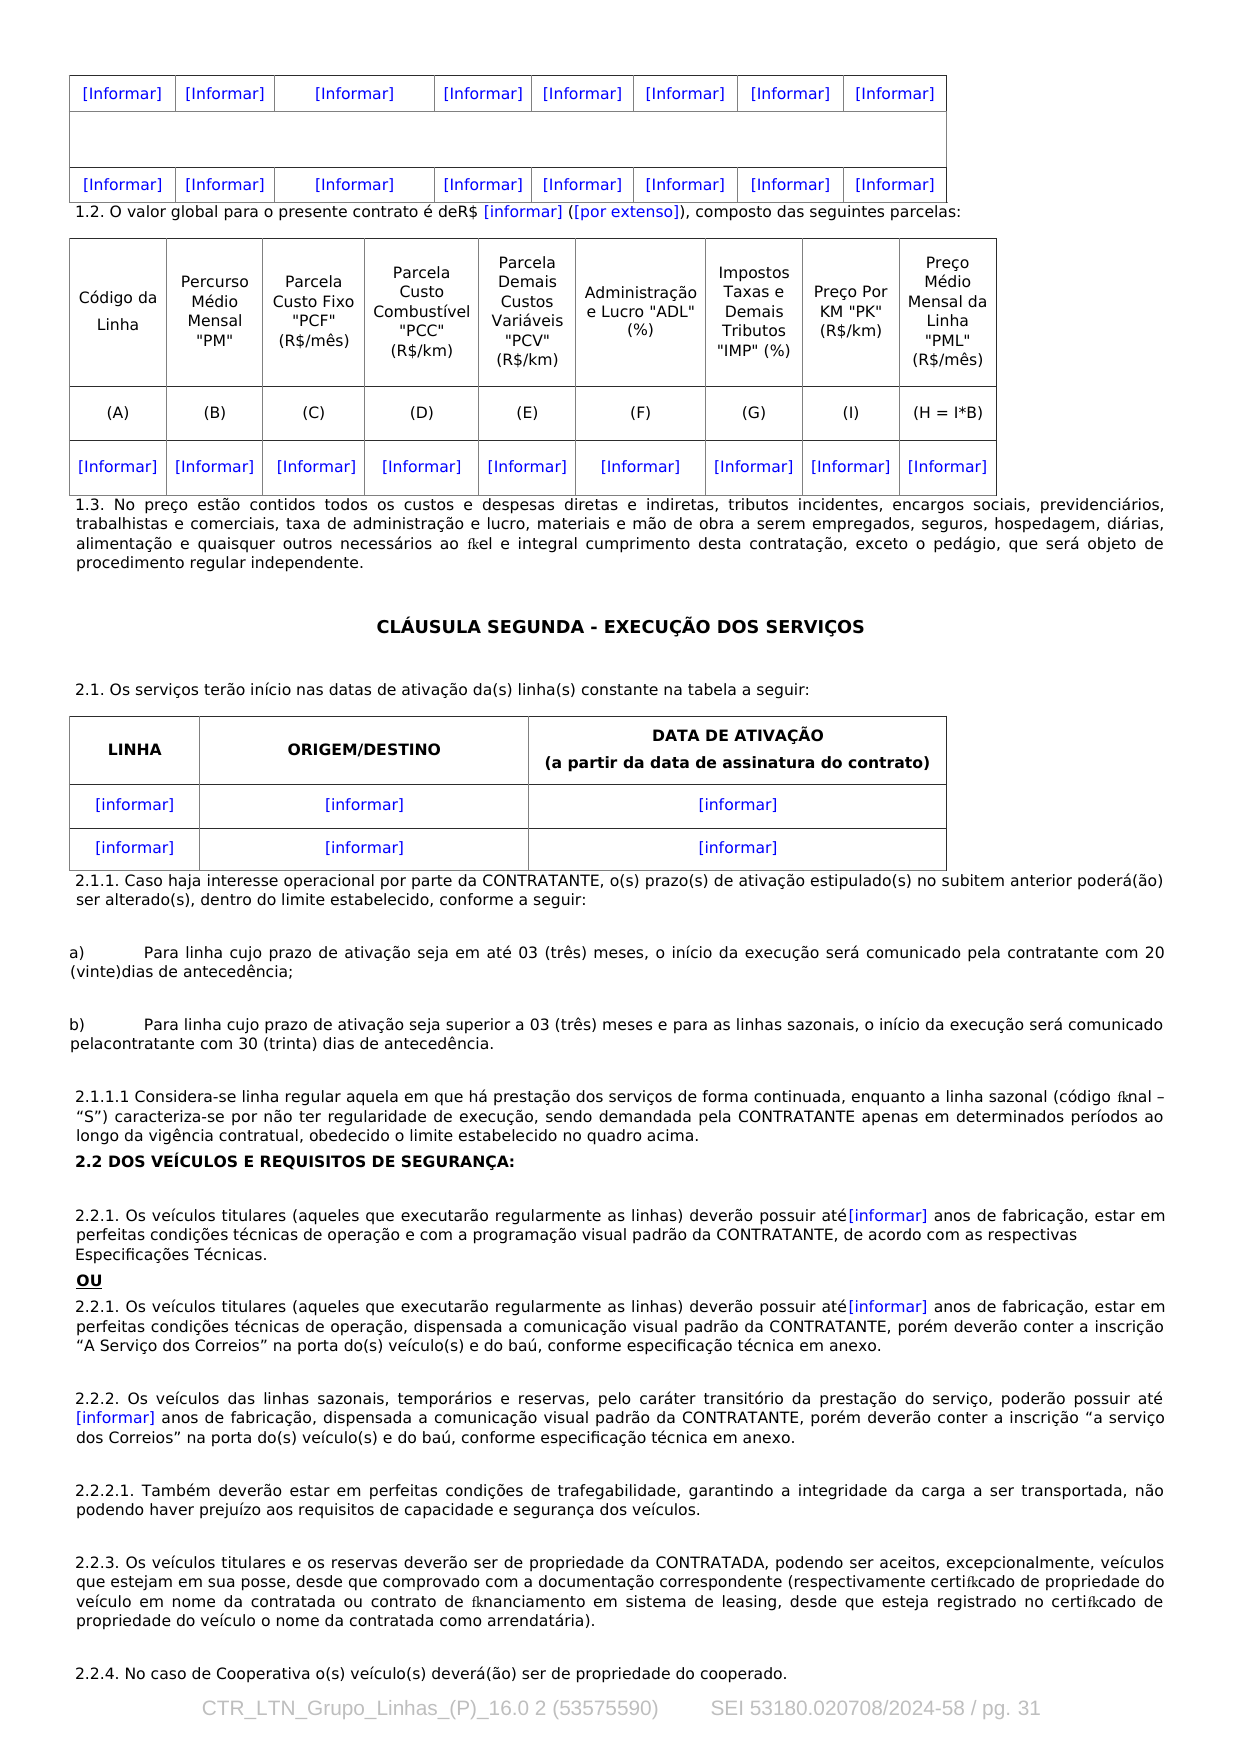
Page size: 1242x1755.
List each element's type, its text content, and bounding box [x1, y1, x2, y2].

table_cell (G) [706, 387, 802, 440]
text 2.2.3. Os veículos titulares e os reservas deverão ser de propriedade da CONTRATADA, podendo ser aceitos, excepcionalmente, veículos que estejam em sua posse, desde que comprovado com a documentação correspondente (respectivamente certicado de propriedade do veículo em nome da contratada ou contrato de nanciamento em sistema de leasing, desde que esteja registrado no certicado de propriedade do veículo o nome da contratada como arrendatária). [75, 1554, 1166, 1630]
table_cell [Informar] [70, 441, 166, 495]
table_cell [Informar] [803, 441, 899, 495]
subtitle OU [76, 1272, 1190, 1290]
table_cell [Informar] [176, 76, 274, 111]
table_cell [Informar] [176, 168, 274, 202]
table_cell [70, 112, 946, 167]
table_header Administração e Lucro "ADL" (%) [576, 239, 705, 386]
table_cell [Informar] [844, 76, 946, 111]
table_cell [Informar] [738, 168, 843, 202]
table_cell [Informar] [70, 168, 175, 202]
table_cell [informar] [70, 785, 199, 827]
table_cell [informar] [200, 829, 528, 870]
table_cell [informar] [200, 785, 528, 827]
table_cell [Informar] [435, 168, 531, 202]
text 2.2.1. Os veículos titulares (aqueles que executarão regularmente as linhas) deverão possuir até[informar] anos de fabricação, estar em perfeitas condições técnicas de operação, dispensada a comunicação visual padrão da CONTRATANTE, porém deverão conter a inscrição “A Serviço dos Correios” na porta do(s) veículo(s) e do baú, conforme especificação técnica em anexo. [75, 1298, 1166, 1355]
table_header Impostos Taxas e Demais Tributos "IMP" (%) [706, 239, 802, 386]
table_cell [Informar] [479, 441, 575, 495]
table_header Percurso Médio Mensal "PM" [167, 239, 262, 386]
table_cell [Informar] [435, 76, 531, 111]
table_cell [Informar] [706, 441, 802, 495]
table_cell [Informar] [634, 168, 737, 202]
table_cell [Informar] [275, 168, 434, 202]
text 2.2.2.1. Também deverão estar em perfeitas condições de trafegabilidade, garantindo a integridade da carga a ser transportada, não podendo haver prejuízo aos requisitos de capacidade e segurança dos veículos. [75, 1482, 1166, 1519]
table_header Código da Linha [70, 239, 166, 386]
text Especificações Técnicas. [75, 1246, 1166, 1264]
table_cell [informar] [529, 785, 946, 827]
table_header DATA DE ATIVAÇÃO (a partir da data de assinatura do contrato) [529, 717, 946, 784]
text 2.2.1. Os veículos titulares (aqueles que executarão regularmente as linhas) deverão possuir até[informar] anos de fabricação, estar em perfeitas condições técnicas de operação e com a programação visual padrão da CONTRATANTE, de acordo com as respectivas [75, 1207, 1166, 1244]
table_header Preço Médio Mensal da Linha "PML" (R$/mês) [900, 239, 996, 386]
text 1.2. O valor global para o presente contrato é deR$ [informar] ([por extenso]), composto das seguintes parcelas: [75, 203, 1166, 221]
table_cell [Informar] [70, 76, 175, 111]
table_cell [Informar] [365, 441, 478, 495]
text 2.2.4. No caso de Cooperativa o(s) veículo(s) deverá(ão) ser de propriedade do cooperado. [75, 1665, 1166, 1683]
table_cell (B) [167, 387, 262, 440]
table_cell [Informar] [532, 168, 633, 202]
table_cell (F) [576, 387, 705, 440]
table_header ORIGEM/DESTINO [200, 717, 528, 784]
table_cell [Informar] [900, 441, 996, 495]
table_cell [Informar] [576, 441, 705, 495]
table_header LINHA [70, 717, 199, 784]
text 2.1. Os serviços terão início nas datas de ativação da(s) linha(s) constante na tabela a seguir: [75, 680, 1166, 699]
table_cell (D) [365, 387, 478, 440]
table_cell [informar] [529, 829, 946, 870]
table_cell (E) [479, 387, 575, 440]
table_header Parcela Demais Custos Variáveis "PCV" (R$/km) [479, 239, 575, 386]
list Para linha cujo prazo de ativação seja em até 03 (três) meses, o início da execução será comunicado pela contratante com 20 (vinte)dias de antecedência; [69, 944, 1166, 981]
text 2.2 DOS VEÍCULOS E REQUISITOS DE SEGURANÇA: [75, 1153, 1190, 1172]
table_cell [Informar] [532, 76, 633, 111]
table_cell [Informar] [167, 441, 262, 495]
text 2.1.1. Caso haja interesse operacional por parte da CONTRATANTE, o(s) prazo(s) de ativação estipulado(s) no subitem anterior poderá(ão) ser alterado(s), dentro do limite estabelecido, conforme a seguir: [75, 871, 1166, 909]
table_header Preço Por KM "PK" (R$/km) [803, 239, 899, 386]
text 2.2.2. Os veículos das linhas sazonais, temporários e reservas, pelo caráter transitório da prestação do serviço, poderão possuir até [informar] anos de fabricação, dispensada a comunicação visual padrão da CONTRATANTE, porém deverão conter a inscrição “a serviço dos Correios” na porta do(s) veículo(s) e do baú, conforme especificação técnica em anexo. [75, 1390, 1166, 1447]
subtitle CLÁUSULA SEGUNDA - EXECUÇÃO DOS SERVIÇOS [70, 617, 1172, 638]
table_header Parcela Custo Combustível "PCC" (R$/km) [365, 239, 478, 386]
table_cell [Informar] [738, 76, 843, 111]
table_cell (C) [263, 387, 364, 440]
table_cell [informar] [70, 829, 199, 870]
text 1.3. No preço estão contidos todos os custos e despesas diretas e indiretas, tributos incidentes, encargos sociais, previdenciários, trabalhistas e comerciais, taxa de administração e lucro, materiais e mão de obra a serem empregados, seguros, hospedagem, diárias, alimentação e quaisquer outros necessários ao el e integral cumprimento desta contratação, exceto o pedágio, que será objeto de procedimento regular independente. [75, 496, 1166, 572]
table_cell [Informar] [263, 441, 364, 495]
table_cell (I) [803, 387, 899, 440]
text 2.1.1.1 Considera-se linha regular aquela em que há prestação dos serviços de forma continuada, enquanto a linha sazonal (código nal – “S”) caracteriza-se por não ter regularidade de execução, sendo demandada pela CONTRATANTE apenas em determinados períodos ao longo da vigência contratual, obedecido o limite estabelecido no quadro acima. [75, 1088, 1166, 1145]
list Para linha cujo prazo de ativação seja superior a 03 (três) meses e para as linhas sazonais, o início da execução será comunicado pelacontratante com 30 (trinta) dias de antecedência. [69, 1016, 1166, 1053]
table_cell (H = I*B) [900, 387, 996, 440]
table_header Parcela Custo Fixo "PCF" (R$/mês) [263, 239, 364, 386]
table_cell (A) [70, 387, 166, 440]
table_cell [Informar] [275, 76, 434, 111]
table_cell [Informar] [844, 168, 946, 202]
table_cell [Informar] [634, 76, 737, 111]
